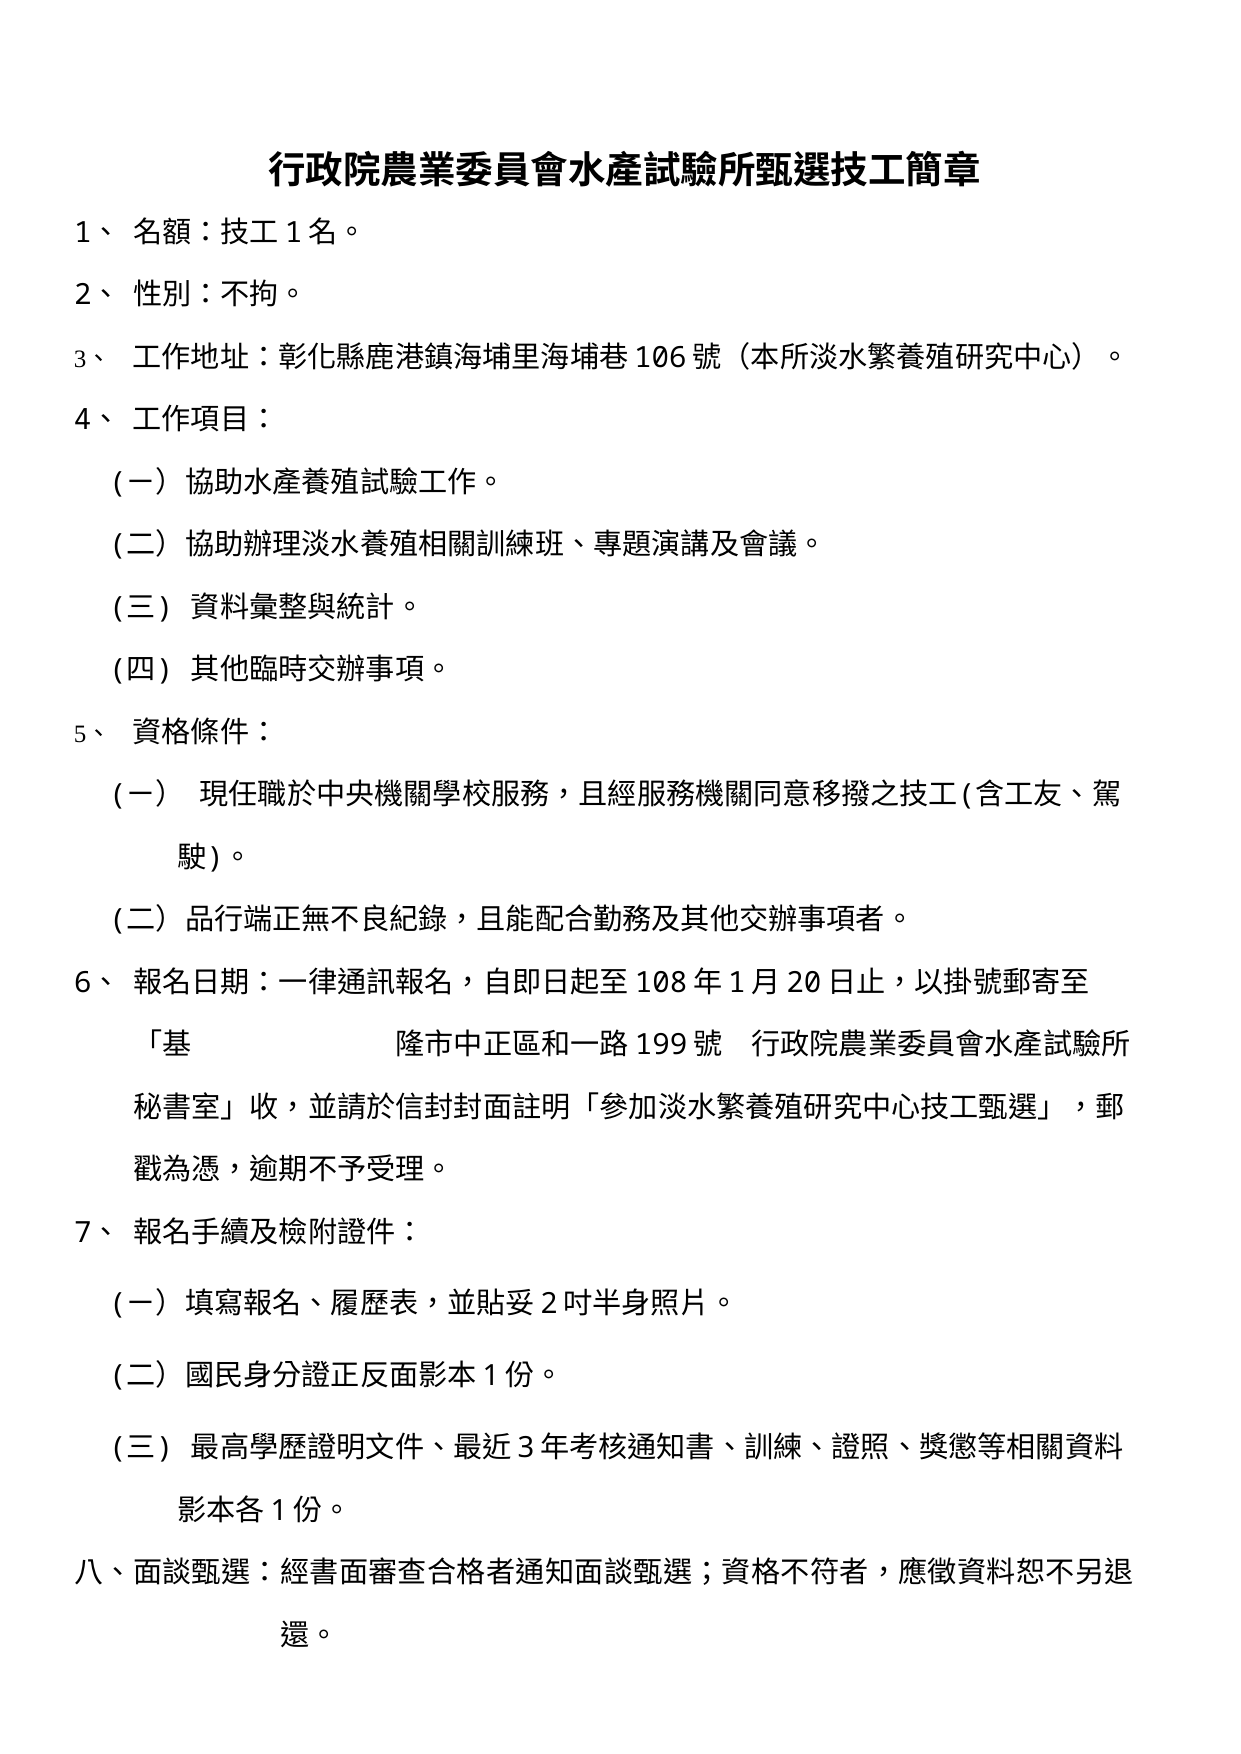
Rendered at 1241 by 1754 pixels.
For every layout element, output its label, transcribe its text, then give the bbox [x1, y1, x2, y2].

list 資格條件： [74, 688, 1137, 750]
text (ㄧ）填寫報名、履歷表，並貼妥2吋半身照片。 [74, 1259, 1137, 1322]
text (二）國民身分證正反面影本1份。 [74, 1331, 1137, 1394]
text (三) 最高學歷證明文件、最近3年考核通知書、訓練、證照、獎懲等相關資料影本各1份。 [74, 1403, 1137, 1528]
list 報名手續及檢附證件： [74, 1188, 1137, 1250]
text (二）品行端正無不良紀錄，且能配合勤務及其他交辦事項者。 [74, 875, 1137, 938]
list 性別：不拘。 [74, 250, 1137, 313]
list 工作項目： [74, 375, 1137, 438]
text 行政院農業委員會水產試驗所甄選技工簡章 [74, 125, 1137, 188]
list 名額：技工1名。 [74, 188, 1137, 250]
text (ㄧ） 現任職於中央機關學校服務，且經服務機關同意移撥之技工(含工友、駕駛)。 [74, 750, 1137, 875]
text (三) 資料彙整與統計。 [74, 563, 1137, 625]
text (ㄧ）協助水產養殖試驗工作。 [74, 438, 1137, 500]
text 八、面談甄選：經書面審查合格者通知面談甄選；資格不符者，應徵資料恕不另退還。 [74, 1528, 1137, 1653]
list 工作地址：彰化縣鹿港鎮海埔里海埔巷106號（本所淡水繁養殖研究中心）。 [74, 313, 1137, 375]
list 報名日期：一律通訊報名，自即日起至108年1月20日止，以掛號郵寄至「基 隆市中正區和一路199號 行政院農業委員會水產試驗所秘書室」收，並請於信封封面註明「參加淡水繁養殖研究中心技工甄選」，郵戳為憑，逾期不予受理。 [74, 938, 1137, 1188]
text (二）協助辦理淡水養殖相關訓練班、專題演講及會議。 [74, 500, 1137, 563]
text (四) 其他臨時交辦事項。 [74, 625, 1137, 688]
